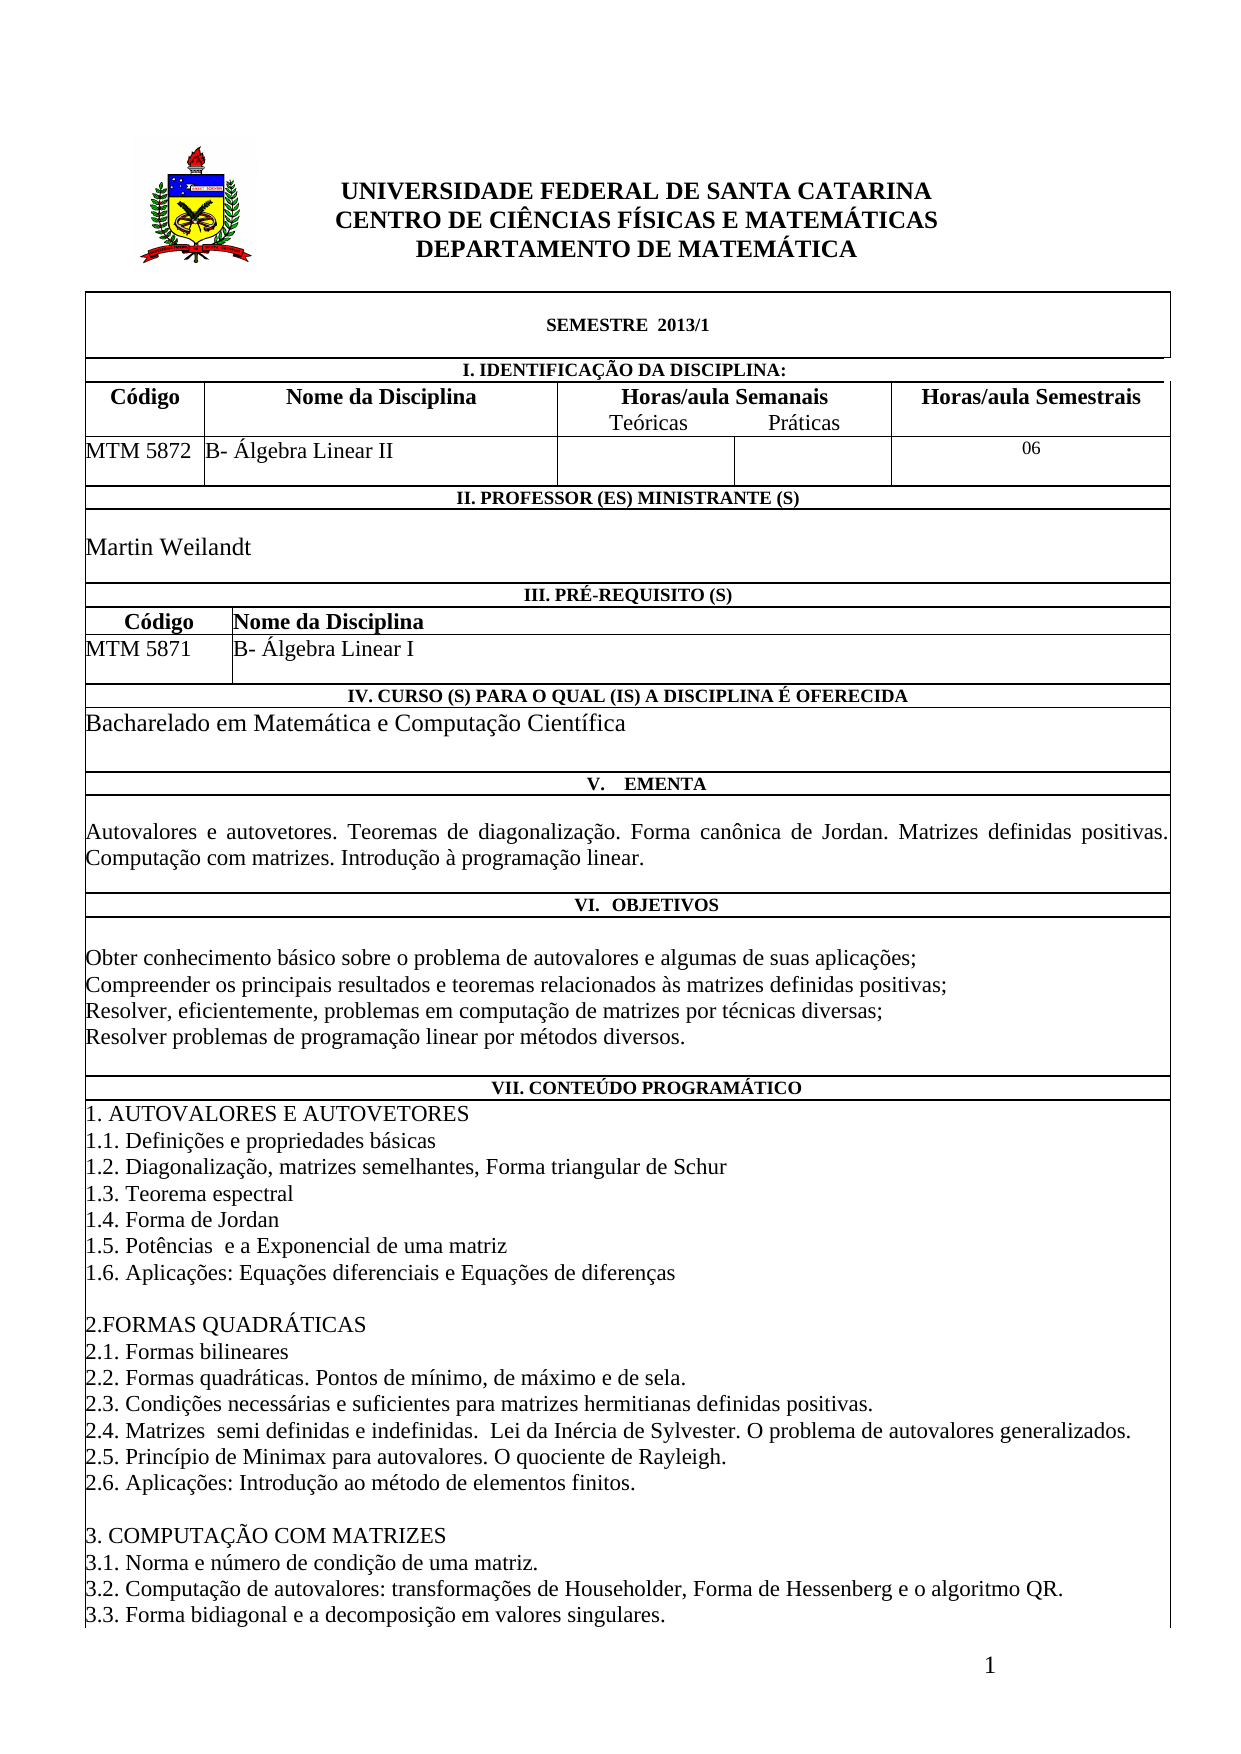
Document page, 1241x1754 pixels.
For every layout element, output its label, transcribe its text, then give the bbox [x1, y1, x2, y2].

table_cell B- Álgebra Linear II [205, 437, 557, 484]
table_cell 1. AUTOVALORES E AUTOVETORES 1.1. Definições e propriedades básicas 1.2. Diagonalização, matrizes semelhantes, Forma triangular de Schur 1.3. Teorema espectral 1.4. Forma de Jordan 1.5. Potências e a Exponencial de uma matriz 1.6. Aplicações: Equações diferenciais e Equações de diferenças 2.FORMAS QUADRÁTICAS 2.1. Formas bilineares 2.2. Formas quadráticas. Pontos de mínimo, de máximo e de sela. 2.3. Condições necessárias e suficientes para matrizes hermitianas definidas positivas. 2.4. Matrizes semi definidas e indefinidas. Lei da Inércia de Sylvester. O problema de autovalores generalizados. 2.5. Princípio de Minimax para autovalores. O quociente de Rayleigh. 2.6. Aplicações: Introdução ao método de elementos finitos. 3. COMPUTAÇÃO COM MATRIZES 3.1. Norma e número de condição de uma matriz. 3.2. Computação de autovalores: transformações de Householder, Forma de Hessenberg e o algoritmo QR. 3.3. Forma bidiagonal e a decomposição em valores singulares. [86, 1101, 1170, 1628]
table_cell [1164, 358, 1171, 381]
table_cell [735, 437, 891, 484]
table_cell Código [86, 608, 232, 634]
table_cell II. PROFESSOR (ES) MINISTRANTE (S) [86, 487, 1170, 508]
text UNIVERSIDADE FEDERAL DE SANTA CATARINA [258, 176, 996, 205]
table_cell OBJETIVOS [86, 894, 1170, 916]
table_cell Obter conhecimento básico sobre o problema de autovalores e algumas de suas aplicações; Compreender os principais resultados e teoremas relacionados às matrizes definidas positivas; Resolver, eficientemente, problemas em computação de matrizes por técnicas diversas; Resolver problemas de programação linear por métodos diversos. [86, 918, 1170, 1075]
table_cell I. IDENTIFICAÇÃO DA DISCIPLINA: [86, 359, 1163, 381]
table_cell Autovalores e autovetores. Teoremas de diagonalização. Forma canônica de Jordan. Matrizes definidas positivas. Computação com matrizes. Introdução à programação linear. [86, 796, 1170, 892]
table_cell III. PRÉ-REQUISITO (S) [86, 584, 1170, 606]
table_cell Nome da Disciplina [233, 608, 1170, 634]
table_cell [558, 437, 734, 484]
table_cell CONTEÚDO PROGRAMÁTICO [86, 1077, 1170, 1098]
table_cell Nome da Disciplina [205, 383, 557, 436]
table_cell Bacharelado em Matemática e Computação Científica [86, 708, 1170, 771]
table_cell 06 [892, 437, 1170, 484]
table_cell IV. CURSO (S) PARA O QUAL (IS) A DISCIPLINA É OFERECIDA [86, 685, 1170, 707]
table_cell Horas/aula Semestrais [892, 381, 1170, 436]
table_header SEMESTRE 2013/1 [86, 293, 1170, 357]
table_cell Horas/aula Semanais Teóricas Práticas [558, 383, 891, 436]
table_cell B- Álgebra Linear I [233, 635, 1170, 683]
table_cell EMENTA [86, 773, 1170, 794]
picture [131, 136, 258, 273]
table_cell Martin Weilandt [86, 510, 1170, 582]
text CENTRO DE CIÊNCIAS FÍSICAS E MATEMÁTICAS [258, 205, 996, 234]
table_cell MTM 5872 [86, 437, 204, 484]
table_cell Código [86, 383, 204, 436]
text DEPARTAMENTO DE MATEMÁTICA [258, 234, 996, 263]
table_cell MTM 5871 [86, 635, 232, 683]
